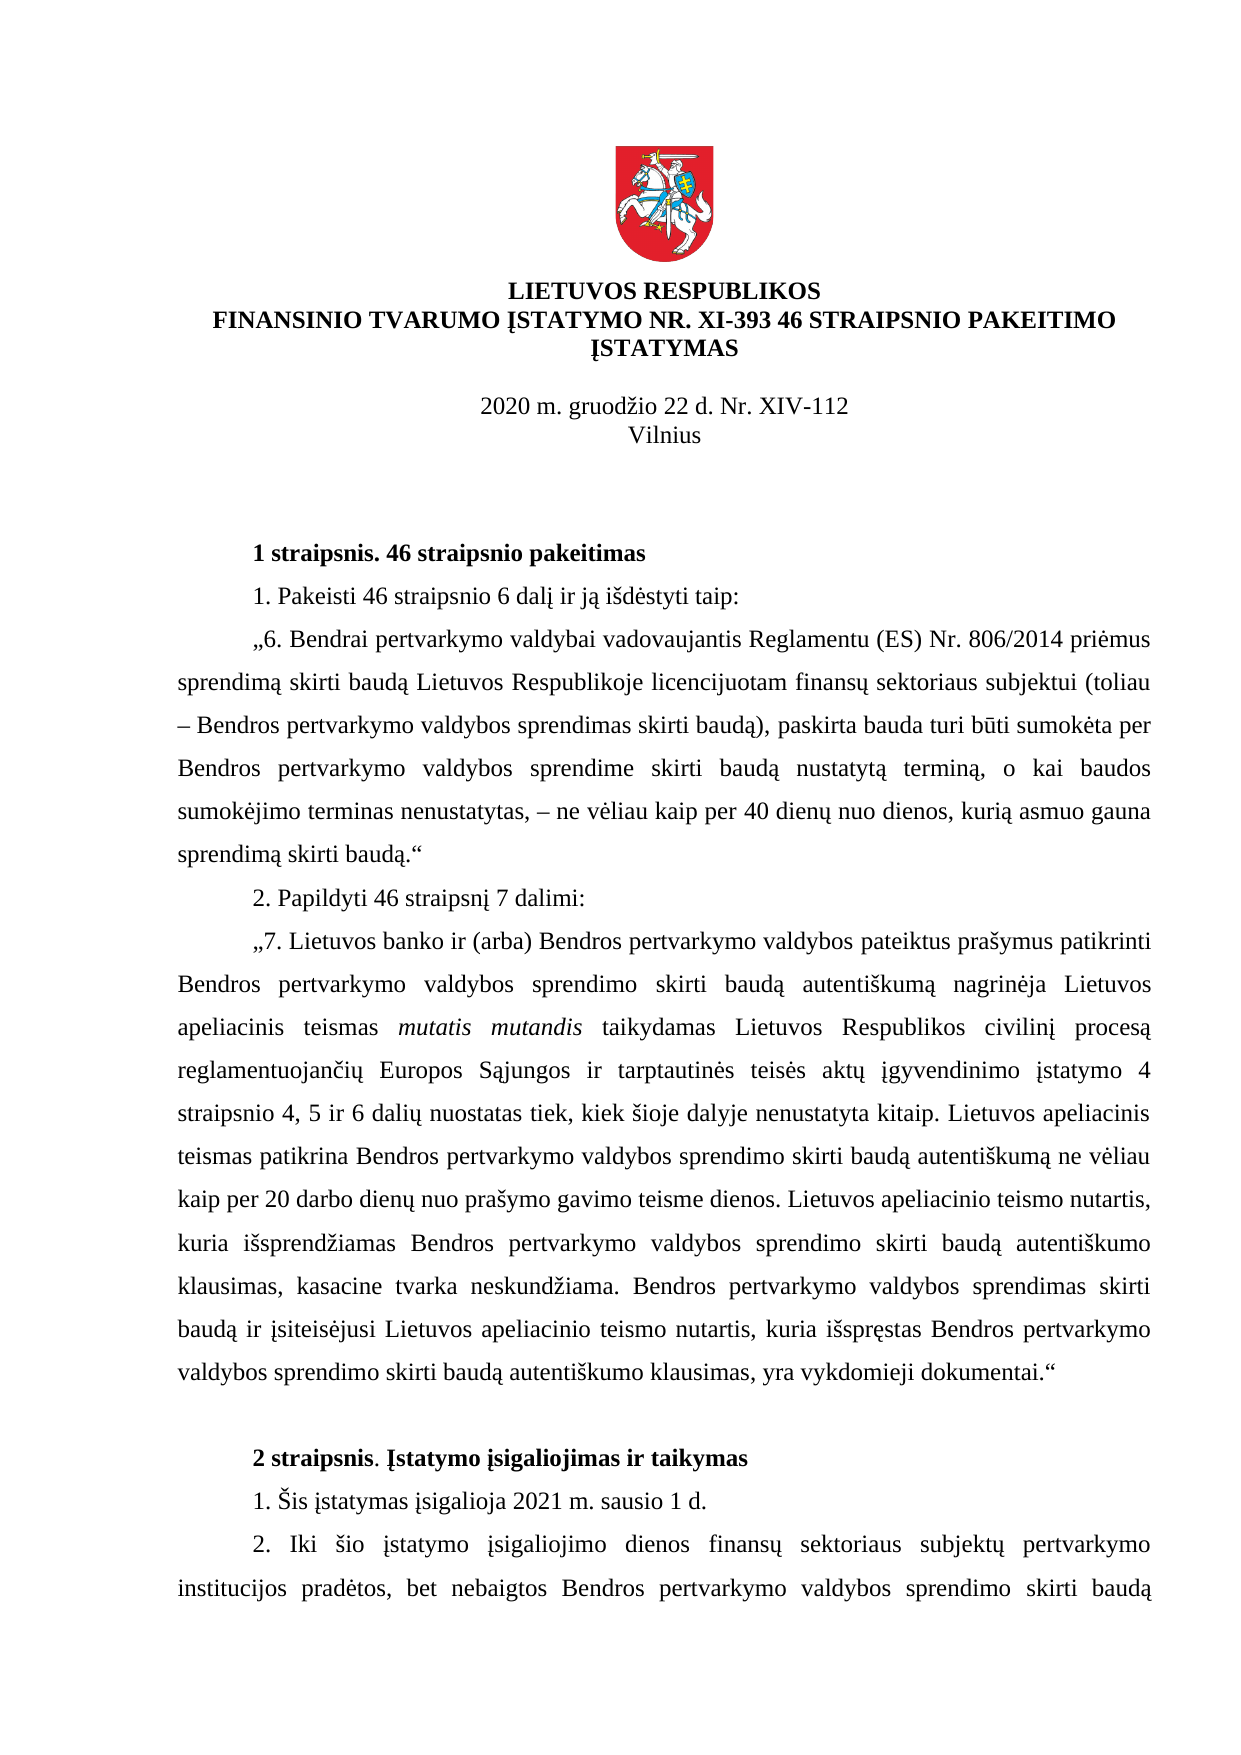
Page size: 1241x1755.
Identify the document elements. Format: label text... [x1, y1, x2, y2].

text „6. Bendrai pertvarkymo valdybai vadovaujantis Reglamentu (ES) Nr. 806/2014 priėmus sprendimą skirti baudą Lietuvos Respublikoje licencijuotam finansų sektoriaus subjektui (toliau – Bendros pertvarkymo valdybos sprendimas skirti baudą), paskirta bauda turi būti sumokėta per Bendros pertvarkymo valdybos sprendime skirti baudą nustatytą terminą, o kai baudos sumokėjimo terminas nenustatytas, – ne vėliau kaip per 40 dienų nuo dienos, kurią asmuo gauna sprendimą skirti baudą.“ [177, 624, 1152, 868]
text ĮSTATYMAS [177, 333, 1152, 362]
text 2. Papildyti 46 straipsnį 7 dalimi: [177, 883, 1152, 911]
text LIETUVOS RESPUBLIKOS [177, 276, 1152, 305]
text 1 straipsnis. 46 straipsnio pakeitimas [177, 538, 1152, 566]
text 2020 m. gruodžio 22 d. Nr. XIV-112 [177, 391, 1152, 420]
text 1. Šis įstatymas įsigalioja 2021 m. sausio 1 d. [177, 1486, 1152, 1515]
text 1. Pakeisti 46 straipsnio 6 dalį ir ją išdėstyti taip: [177, 581, 1152, 609]
text 2 straipsnis. Įstatymo įsigaliojimas ir taikymas [177, 1443, 1152, 1472]
text 2. Iki šio įstatymo įsigaliojimo dienos finansų sektoriaus subjektų pertvarkymo institucijos pradėtos, bet nebaigtos Bendros pertvarkymo valdybos sprendimo skirti baudą [177, 1529, 1152, 1601]
text Vilnius [177, 420, 1152, 448]
text FINANSINIO TVARUMO ĮSTATYMO NR. XI-393 46 STRAIPSNIO PAKEITIMO [177, 305, 1152, 333]
text „7. Lietuvos banko ir (arba) Bendros pertvarkymo valdybos pateiktus prašymus patikrinti Bendros pertvarkymo valdybos sprendimo skirti baudą autentiškumą nagrinėja Lietuvos apeliacinis teismas mutatis mutandis taikydamas Lietuvos Respublikos civilinį procesą reglamentuojančių Europos Sąjungos ir tarptautinės teisės aktų įgyvendinimo įstatymo 4 straipsnio 4, 5 ir 6 dalių nuostatas tiek, kiek šioje dalyje nenustatyta kitaip. Lietuvos apeliacinis teismas patikrina Bendros pertvarkymo valdybos sprendimo skirti baudą autentiškumą ne vėliau kaip per 20 darbo dienų nuo prašymo gavimo teisme dienos. Lietuvos apeliacinio teismo nutartis, kuria išsprendžiamas Bendros pertvarkymo valdybos sprendimo skirti baudą autentiškumo klausimas, kasacine tvarka neskundžiama. Bendros pertvarkymo valdybos sprendimas skirti baudą ir įsiteisėjusi Lietuvos apeliacinio teismo nutartis, kuria išspręstas Bendros pertvarkymo valdybos sprendimo skirti baudą autentiškumo klausimas, yra vykdomieji dokumentai.“ [177, 926, 1152, 1386]
